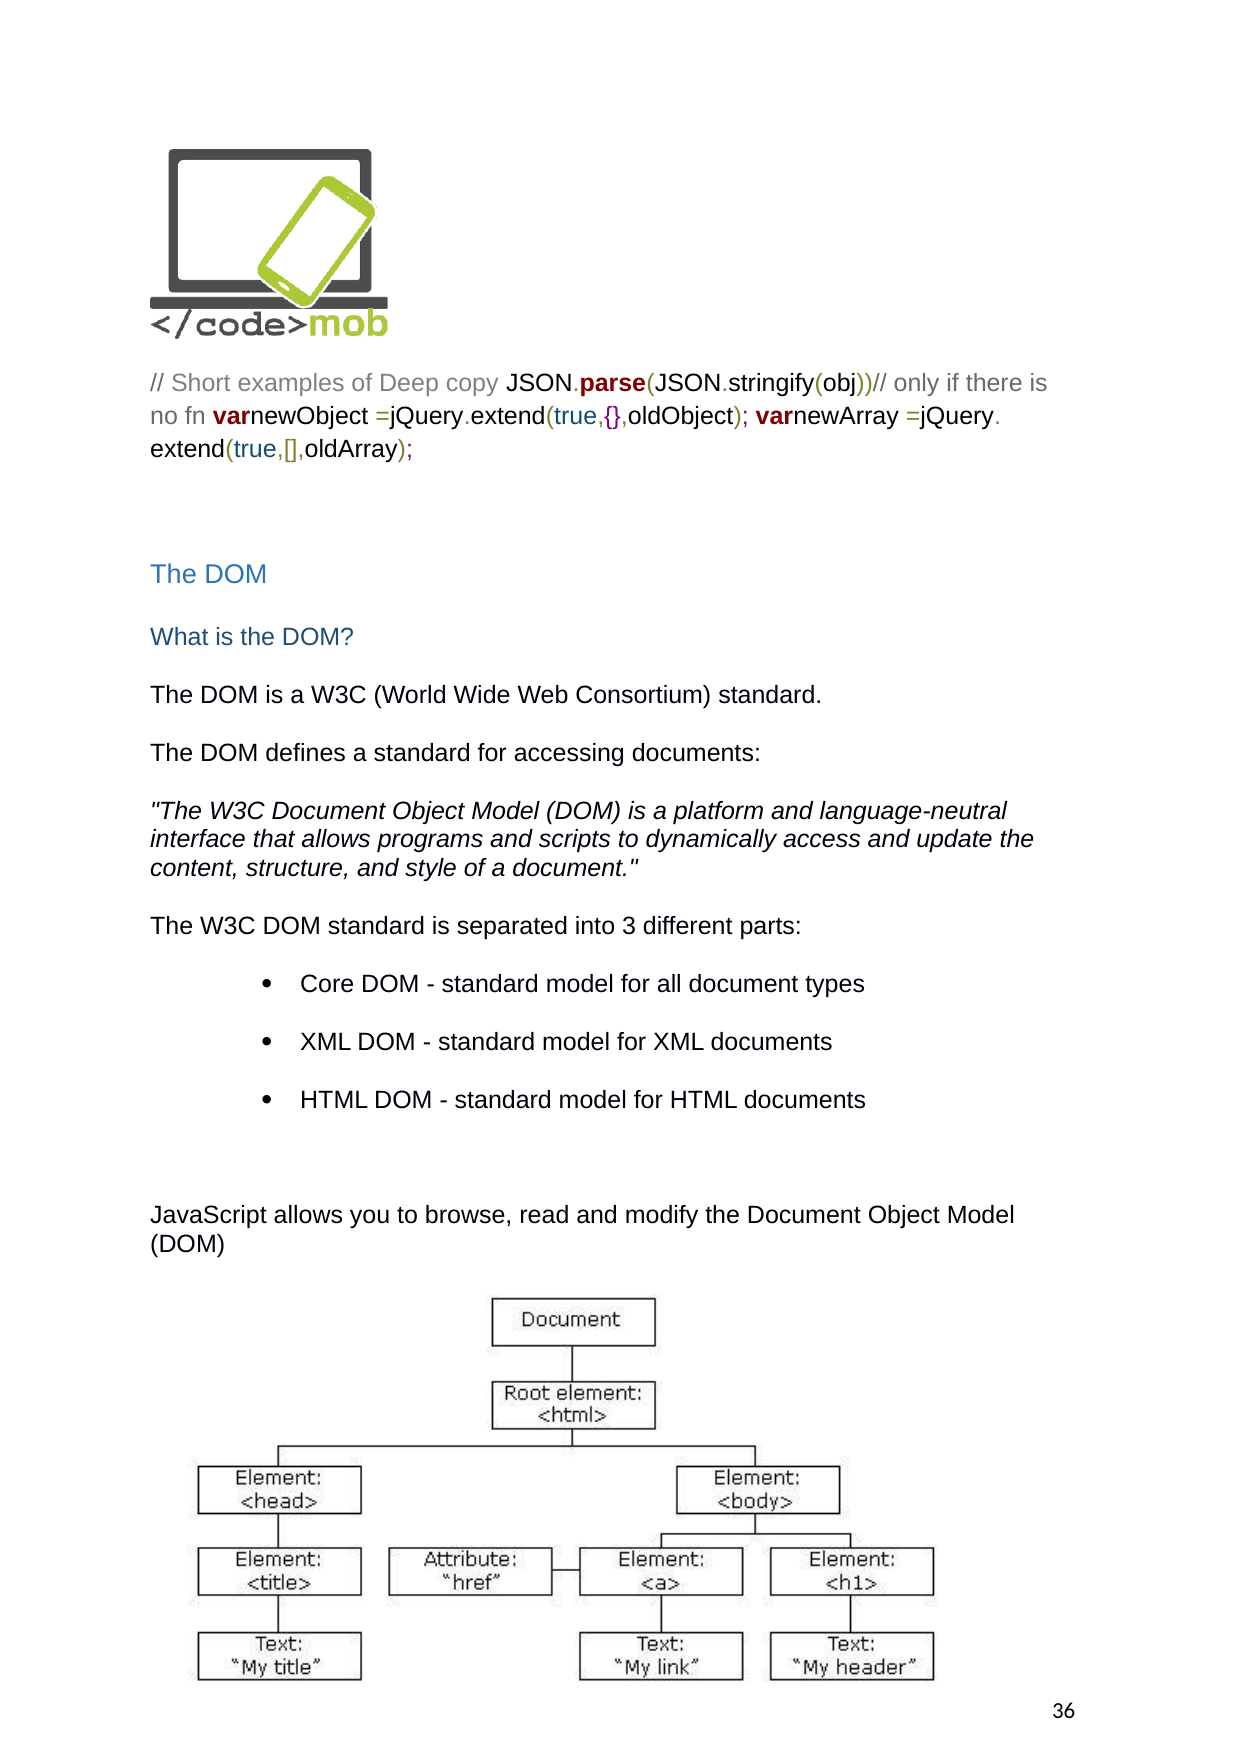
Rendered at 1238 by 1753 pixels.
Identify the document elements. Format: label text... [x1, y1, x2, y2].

picture [150, 149, 388, 339]
text The W3C DOM standard is separated into 3 different parts: [150, 911, 1075, 940]
text The DOM defines a standard for accessing documents: [150, 738, 1075, 766]
list XML DOM - standard model for XML documents [262, 1027, 1075, 1056]
list Core DOM - standard model for all document types [262, 969, 1075, 998]
picture [187, 1281, 947, 1698]
text "The W3C Document Object Model (DOM) is a platform and language-neutral interface that allows programs and scripts to dynamically access and update the content, structure, and style of a document." [150, 796, 1075, 882]
text The DOM is a W3C (World Wide Web Consortium) standard. [150, 680, 1075, 708]
list HTML DOM - standard model for HTML documents [262, 1085, 1075, 1114]
subtitle The DOM [150, 558, 1075, 589]
text // Short examples of Deep copy JSON​.​parse​(​JSON​.​stringify​(​obj​))​​// only if there is no fn var​newObject ​=​jQuery​.​extend​(​true​,​​{}​,​oldObject​)​; var​newArray ​=​jQuery​.​extend​(​true​,​​[],​oldArray​)​; [150, 368, 1075, 463]
text JavaScript allows you to browse, read and modify the Document Object Model (DOM) [150, 1201, 1075, 1258]
subtitle What is the DOM? [150, 622, 1075, 651]
